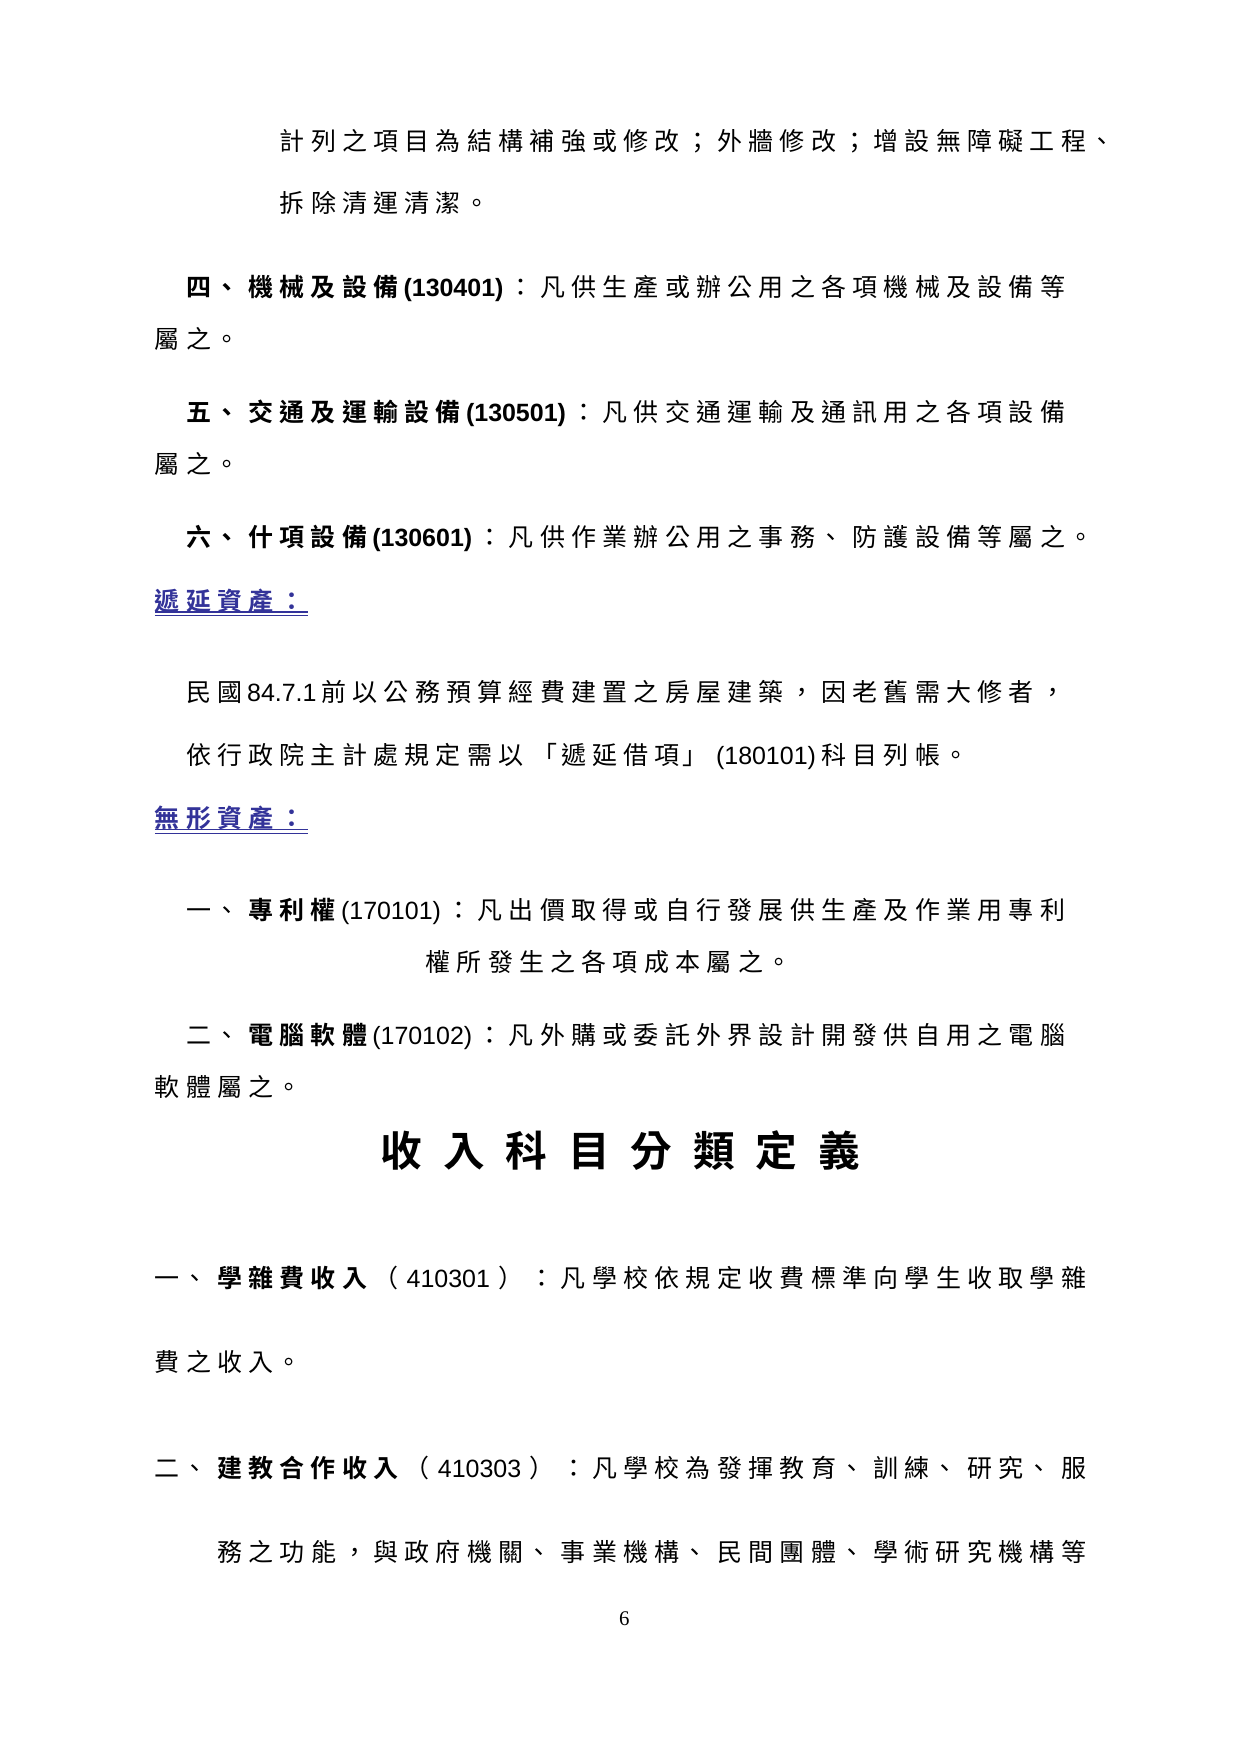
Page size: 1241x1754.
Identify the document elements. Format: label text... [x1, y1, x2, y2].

text 二、建教合作收入（410303）：凡學校為發揮教育、訓練、研究、服務之功能，與政府機關、事業機構、民間團體、學術研究機構等 [151, 1415, 1089, 1571]
text 遞延資產： [151, 557, 1089, 620]
subtitle 收 入 科 目 分 類 定 義 [151, 1106, 1089, 1169]
text 四、機械及設備(130401)：凡供生產或辦公用之各項機械及設備等屬之。 [151, 234, 1089, 359]
text 一、專利權(170101)：凡出價取得或自行發展供生產及作業用專利權所發生之各項成本屬之。 [176, 856, 1089, 981]
text 一、學雜費收入（410301）：凡學校依規定收費標準向學生收取學雜費之收入。 [151, 1225, 1089, 1381]
text 五、交通及運輸設備(130501)：凡供交通運輸及通訊用之各項設備屬之。 [151, 359, 1089, 484]
text 二、電腦軟體(170102)：凡外購或委託外界設計開發供自用之電腦軟體屬之。 [151, 981, 1089, 1106]
text 無形資產： [151, 775, 1089, 837]
text 民國84.7.1前以公務預算經費建置之房屋建築，因老舊需大修者，依行政院主計處規定需以「遞延借項」(180101)科目列帳。 [176, 639, 1089, 764]
text 六、什項設備(130601)：凡供作業辦公用之事務、防護設備等屬之。 [151, 484, 1089, 546]
text (2)項目：舊有辦公室改變用途或重新裝修，無隔間之全新辦公室需配合使用而增設之內裝工程，包括內牆及地面處理；現場工程，包括內牆及地面處理；現場施作固定傢俱；新增隔間牆天花板、新增衛浴間組(供首長使用)、新增照明；窗簾、指示標誌；空調水電、消防修改；播音、保全、通訊系統，但不包括辦公室內活動式傢俱及特殊設備。得專案研析另行計列之項目為結構補強或修改；外牆修改；增設無障礙工程、拆除清運清潔。 [225, 97, 1089, 222]
